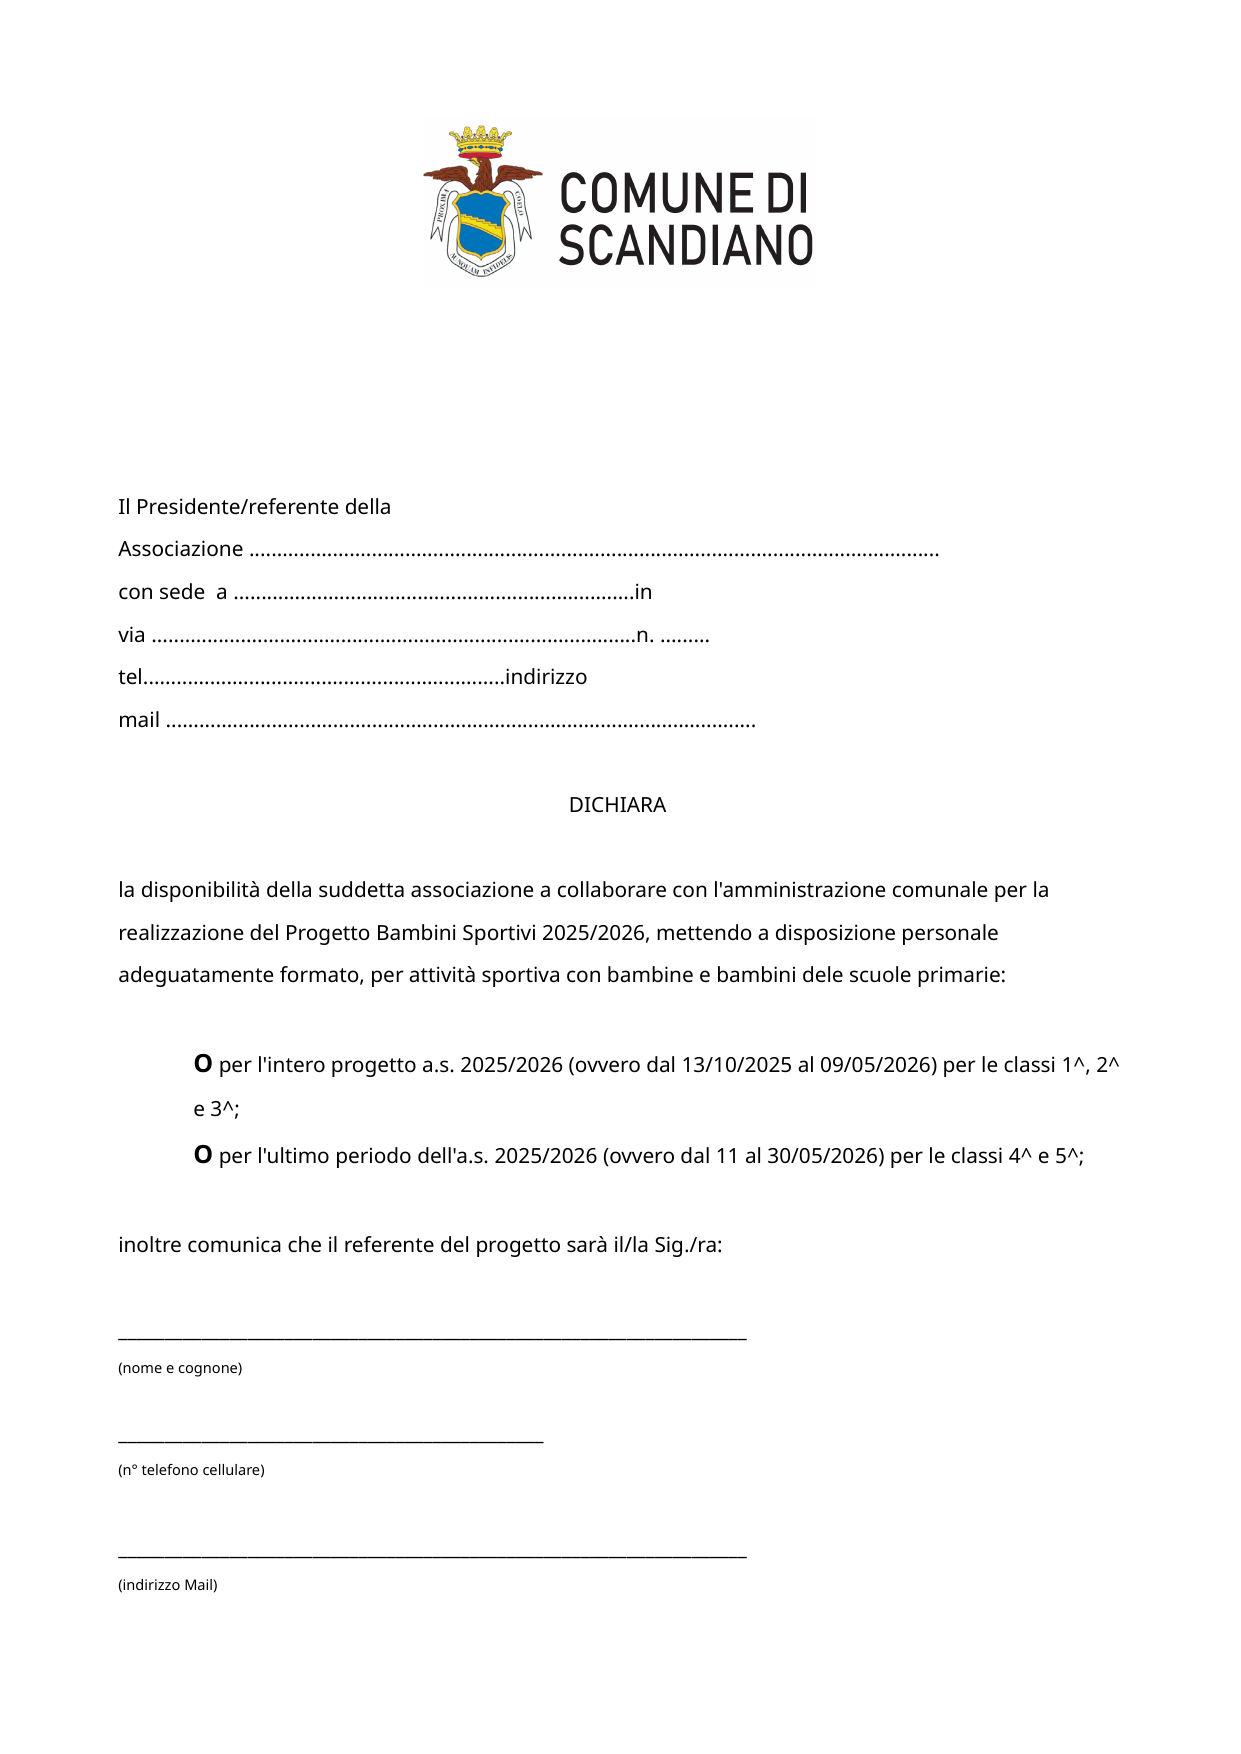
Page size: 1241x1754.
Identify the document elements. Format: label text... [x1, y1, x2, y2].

text la disponibilità della suddetta associazione a collaborare con l'amministrazione comunale per la realizzazione del Progetto Bambini Sportivi 2025/2026, mettendo a disposizione personale adeguatamente formato, per attività sportiva con bambine e bambini dele scuole primarie: [118, 875, 1122, 989]
text ____________________________________________________________________ [118, 1533, 1122, 1561]
text con sede a ........................................................................in via .......................................................................................n. ......... [118, 577, 1122, 648]
list O per l'intero progetto a.s. 2025/2026 (ovvero dal 13/10/2025 al 09/05/2026) per le classi 1^, 2^ e 3^; [156, 1046, 1122, 1122]
text (indirizzo Mail) [118, 1575, 1122, 1595]
text (nome e cognone) [118, 1358, 1122, 1378]
text (n° telefono cellulare) [118, 1460, 1122, 1480]
text DICHIARA [118, 790, 1122, 818]
text inoltre comunica che il referente del progetto sarà il/la Sig./ra: [118, 1230, 1122, 1259]
list O per l'ultimo periodo dell'a.s. 2025/2026 (ovvero dal 11 al 30/05/2026) per le classi 4^ e 5^; [156, 1137, 1122, 1171]
text ____________________________________________________________________ [118, 1315, 1122, 1344]
text tel.................................................................indirizzo mail .......................................................................................................... [118, 662, 1122, 733]
text Il Presidente/referente della Associazione ............................................................................................................................ [118, 492, 1122, 563]
picture [422, 118, 818, 287]
text ______________________________________________ [118, 1418, 1122, 1446]
